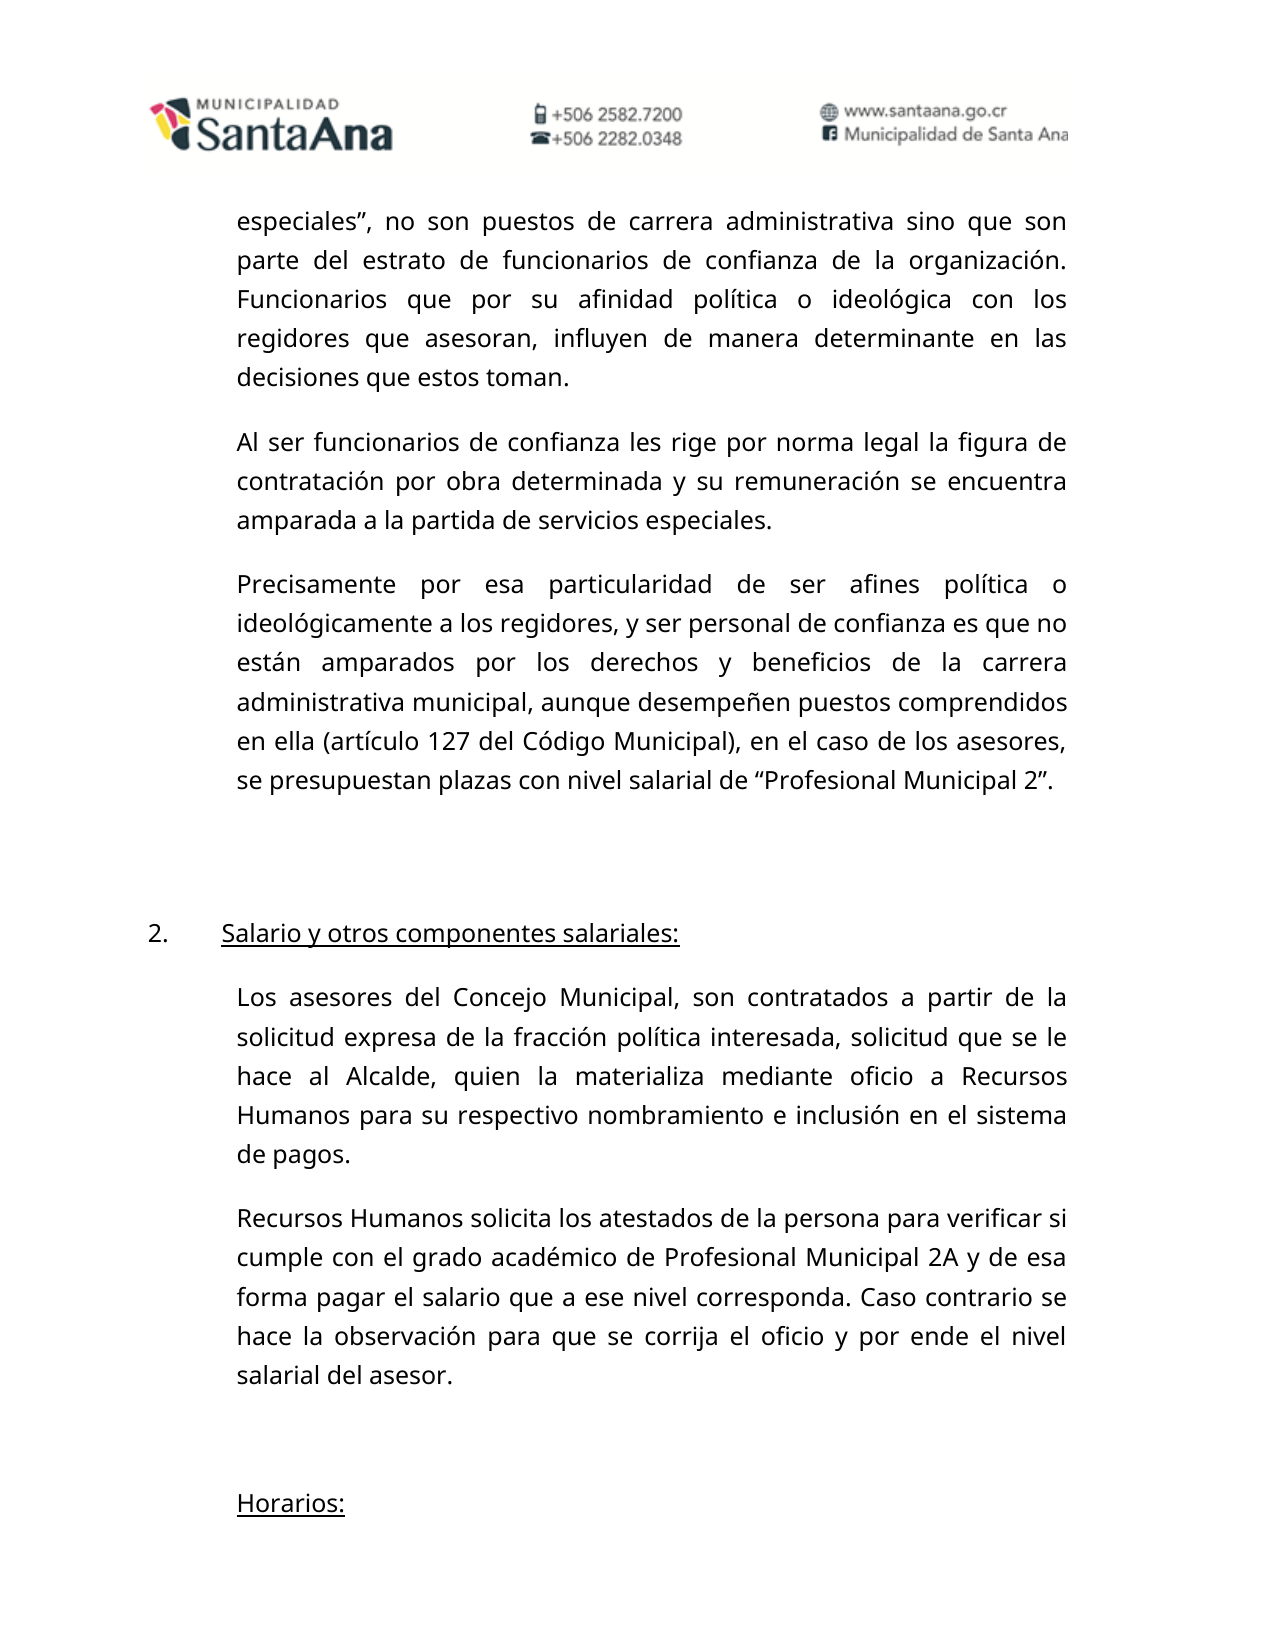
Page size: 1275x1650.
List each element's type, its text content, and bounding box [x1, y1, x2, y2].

list Al ser funcionarios de confianza les rige por norma legal la figura de contratación por obra determinada y su remuneración se encuentra amparada a la partida de servicios especiales. [236, 424, 1068, 537]
list Horarios: [236, 1486, 1068, 1520]
list Salario y otros componentes salariales: [148, 916, 1068, 950]
list Los asesores del Concejo Municipal, son contratados a partir de la solicitud expresa de la fracción política interesada, solicitud que se le hace al Alcalde, quien la materializa mediante oficio a Recursos Humanos para su respectivo nombramiento e inclusión en el sistema de pagos. [236, 980, 1068, 1171]
list Precisamente por esa particularidad de ser afines política o ideológicamente a los regidores, y ser personal de confianza es que no están amparados por los derechos y beneficios de la carrera administrativa municipal, aunque desempeñen puestos comprendidos en ella (artículo 127 del Código Municipal), en el caso de los asesores, se presupuestan plazas con nivel salarial de “Profesional Municipal 2”. [236, 567, 1068, 797]
list especiales”, no son puestos de carrera administrativa sino que son parte del estrato de funcionarios de confianza de la organización. Funcionarios que por su afinidad política o ideológica con los regidores que asesoran, influyen de manera determinante en las decisiones que estos toman. [236, 203, 1068, 394]
list Recursos Humanos solicita los atestados de la persona para verificar si cumple con el grado académico de Profesional Municipal 2A y de esa forma pagar el salario que a ese nivel corresponda. Caso contrario se hace la observación para que se corrija el oficio y por ende el nivel salarial del asesor. [236, 1201, 1068, 1392]
